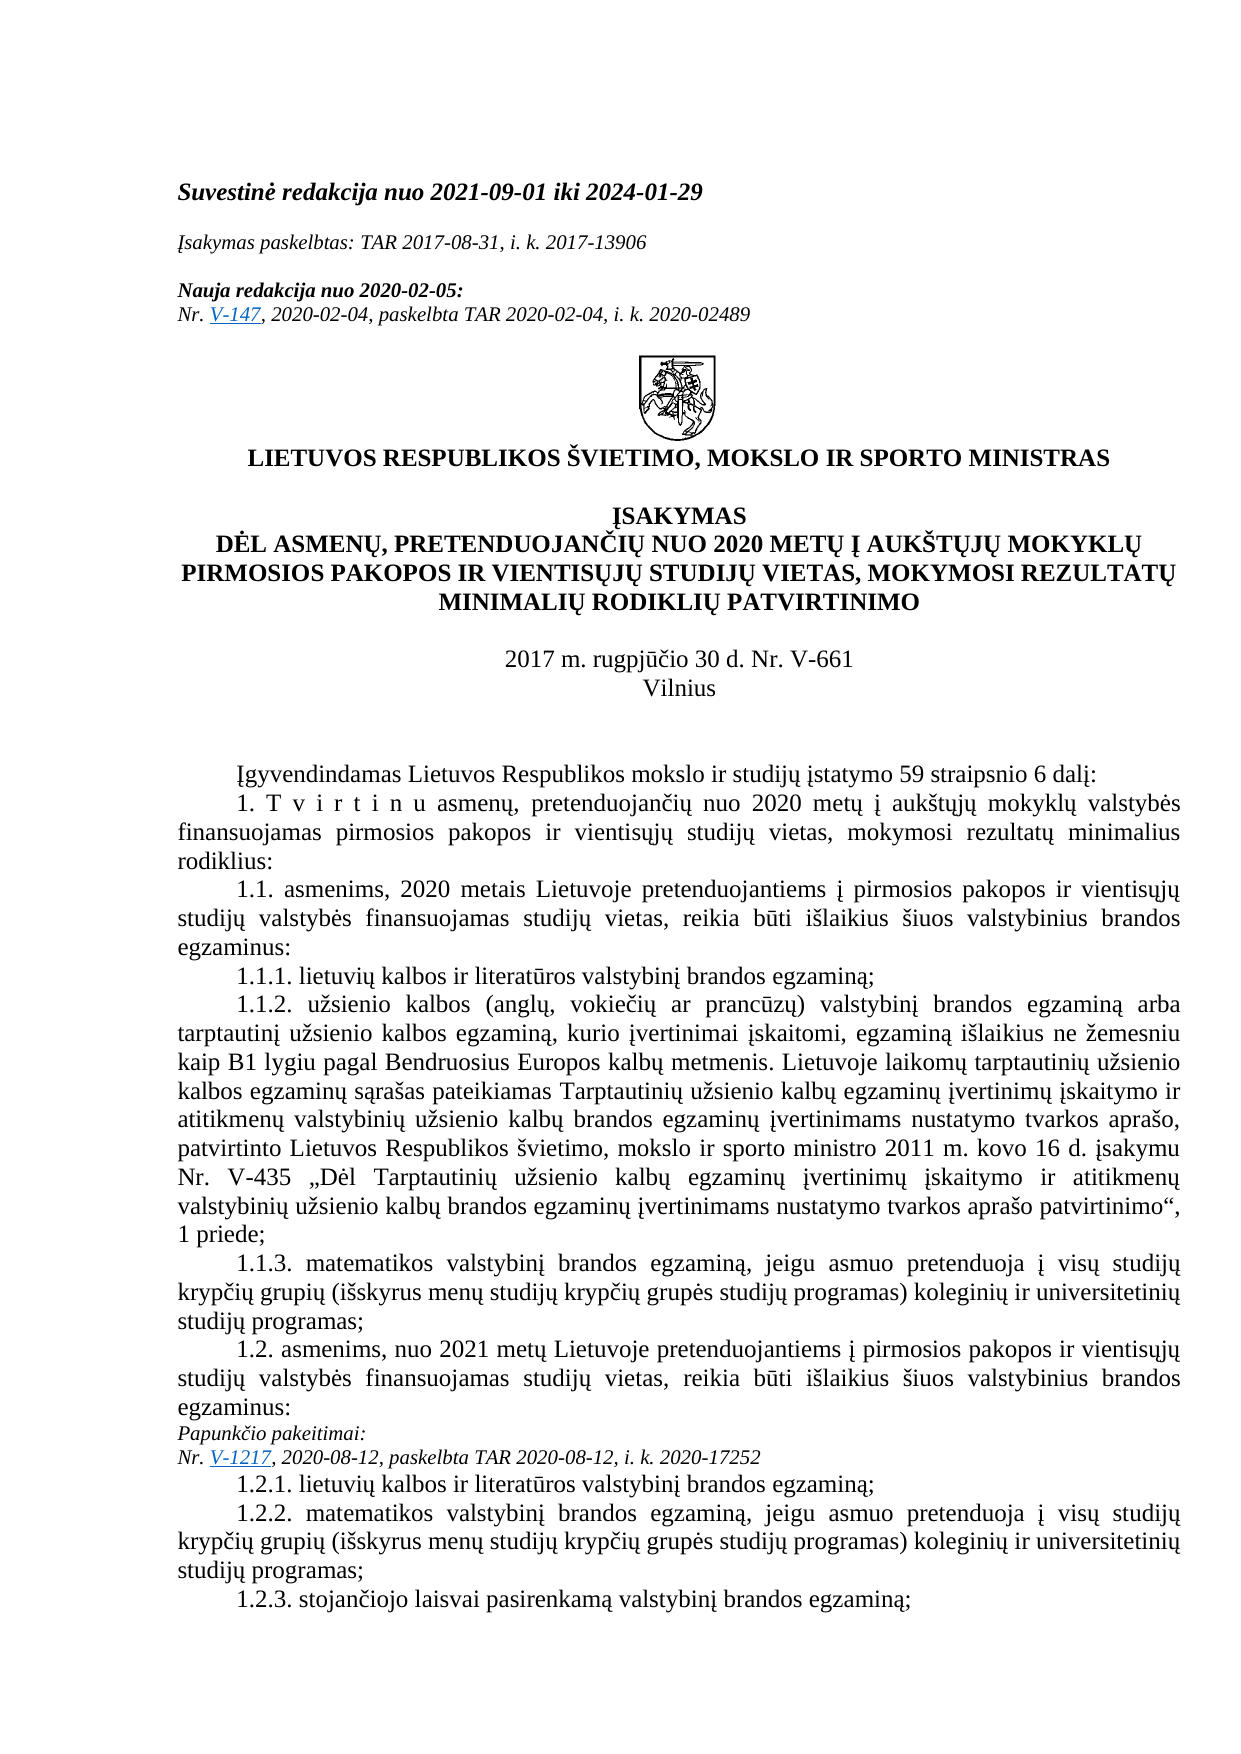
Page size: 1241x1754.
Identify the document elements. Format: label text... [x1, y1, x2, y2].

text ĮSAKYMAS [177, 501, 1181, 529]
text 1.1. asmenims, 2020 metais Lietuvoje pretenduojantiems į pirmosios pakopos ir vientisųjų studijų valstybės finansuojamas studijų vietas, reikia būti išlaikius šiuos valstybinius brandos egzaminus: [177, 874, 1181, 961]
text Nr. V-1217, 2020-08-12, paskelbta TAR 2020-08-12, i. k. 2020-17252 [177, 1445, 1181, 1469]
text 1.2.1. lietuvių kalbos ir literatūros valstybinį brandos egzaminą; [177, 1469, 1181, 1498]
text 1.1.2. užsienio kalbos (anglų, vokiečių ar prancūzų) valstybinį brandos egzaminą arba tarptautinį užsienio kalbos egzaminą, kurio įvertinimai įskaitomi, egzaminą išlaikius ne žemesniu kaip B1 lygiu pagal Bendruosius Europos kalbų metmenis. Lietuvoje laikomų tarptautinių užsienio kalbos egzaminų sąrašas pateikiamas Tarptautinių užsienio kalbų egzaminų įvertinimų įskaitymo ir atitikmenų valstybinių užsienio kalbų brandos egzaminų įvertinimams nustatymo tvarkos aprašo, patvirtinto Lietuvos Respublikos švietimo, mokslo ir sporto ministro 2011 m. kovo 16 d. įsakymu Nr. V-435 „Dėl Tarptautinių užsienio kalbų egzaminų įvertinimų įskaitymo ir atitikmenų valstybinių užsienio kalbų brandos egzaminų įvertinimams nustatymo tvarkos aprašo patvirtinimo“, 1 priede; [177, 989, 1181, 1248]
text DĖL ASMENŲ, PRETENDUOJANČIŲ NUO 2020 METŲ Į AUKŠTŲJŲ MOKYKLŲ PIRMOSIOS PAKOPOS IR VIENTISŲJŲ STUDIJŲ VIETAS, MOKYMOSI REZULTATŲ MINIMALIŲ RODIKLIŲ PATVIRTINIMO [177, 529, 1181, 616]
text Vilnius [177, 673, 1181, 702]
text Įgyvendindamas Lietuvos Respublikos mokslo ir studijų įstatymo 59 straipsnio 6 dalį: [177, 759, 1181, 788]
text Suvestinė redakcija nuo 2021-09-01 iki 2024-01-29 [177, 177, 1181, 206]
text Nauja redakcija nuo 2020-02-05: [177, 278, 1181, 302]
text 1. T v i r t i n u asmenų, pretenduojančių nuo 2020 metų į aukštųjų mokyklų valstybės finansuojamas pirmosios pakopos ir vientisųjų studijų vietas, mokymosi rezultatų minimalius rodiklius: [177, 788, 1181, 874]
text 1.2.2. matematikos valstybinį brandos egzaminą, jeigu asmuo pretenduoja į visų studijų krypčių grupių (išskyrus menų studijų krypčių grupės studijų programas) koleginių ir universitetinių studijų programas; [177, 1498, 1181, 1584]
text LIETUVOS RESPUBLIKOS ŠVIETIMO, MOKSLO IR SPORTO MINISTRAS [177, 443, 1181, 472]
text 1.2.3. stojančiojo laisvai pasirenkamą valstybinį brandos egzaminą; [177, 1584, 1181, 1613]
text Įsakymas paskelbtas: TAR 2017-08-31, i. k. 2017-13906 [177, 230, 1181, 254]
text Papunkčio pakeitimai: [177, 1421, 1181, 1445]
text 1.1.3. matematikos valstybinį brandos egzaminą, jeigu asmuo pretenduoja į visų studijų krypčių grupių (išskyrus menų studijų krypčių grupės studijų programas) koleginių ir universitetinių studijų programas; [177, 1248, 1181, 1334]
text Nr. V-147, 2020-02-04, paskelbta TAR 2020-02-04, i. k. 2020-02489 [177, 302, 1181, 326]
text 1.2. asmenims, nuo 2021 metų Lietuvoje pretenduojantiems į pirmosios pakopos ir vientisųjų studijų valstybės finansuojamas studijų vietas, reikia būti išlaikius šiuos valstybinius brandos egzaminus: [177, 1334, 1181, 1421]
text 2017 m. rugpjūčio 30 d. Nr. V-661 [177, 644, 1181, 673]
text 1.1.1. lietuvių kalbos ir literatūros valstybinį brandos egzaminą; [177, 961, 1181, 989]
